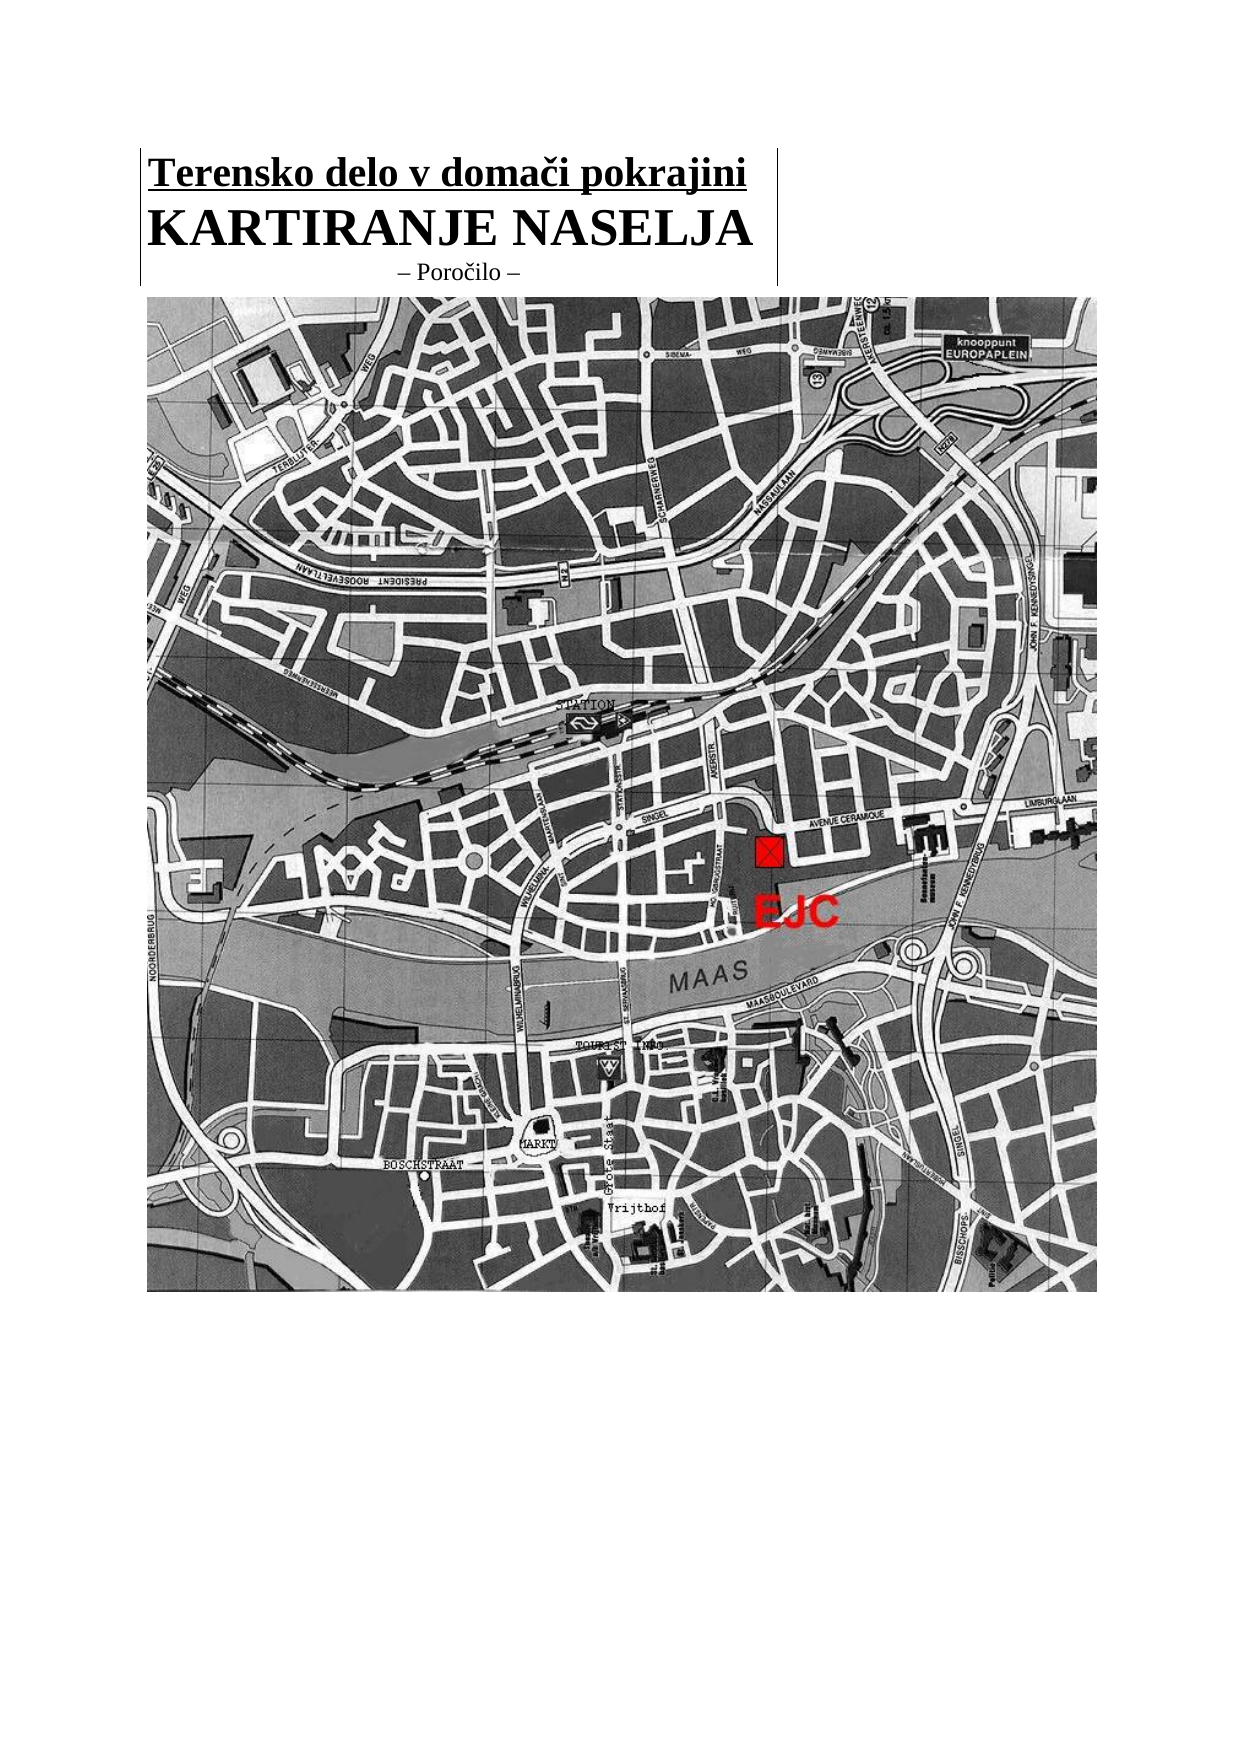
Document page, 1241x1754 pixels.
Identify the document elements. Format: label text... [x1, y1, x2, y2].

picture [147, 297, 1097, 1292]
table_header Terensko delo v domači pokrajini KARTIRANJE NASELJA [141, 148, 777, 257]
table_cell – Poročilo – [141, 257, 777, 286]
